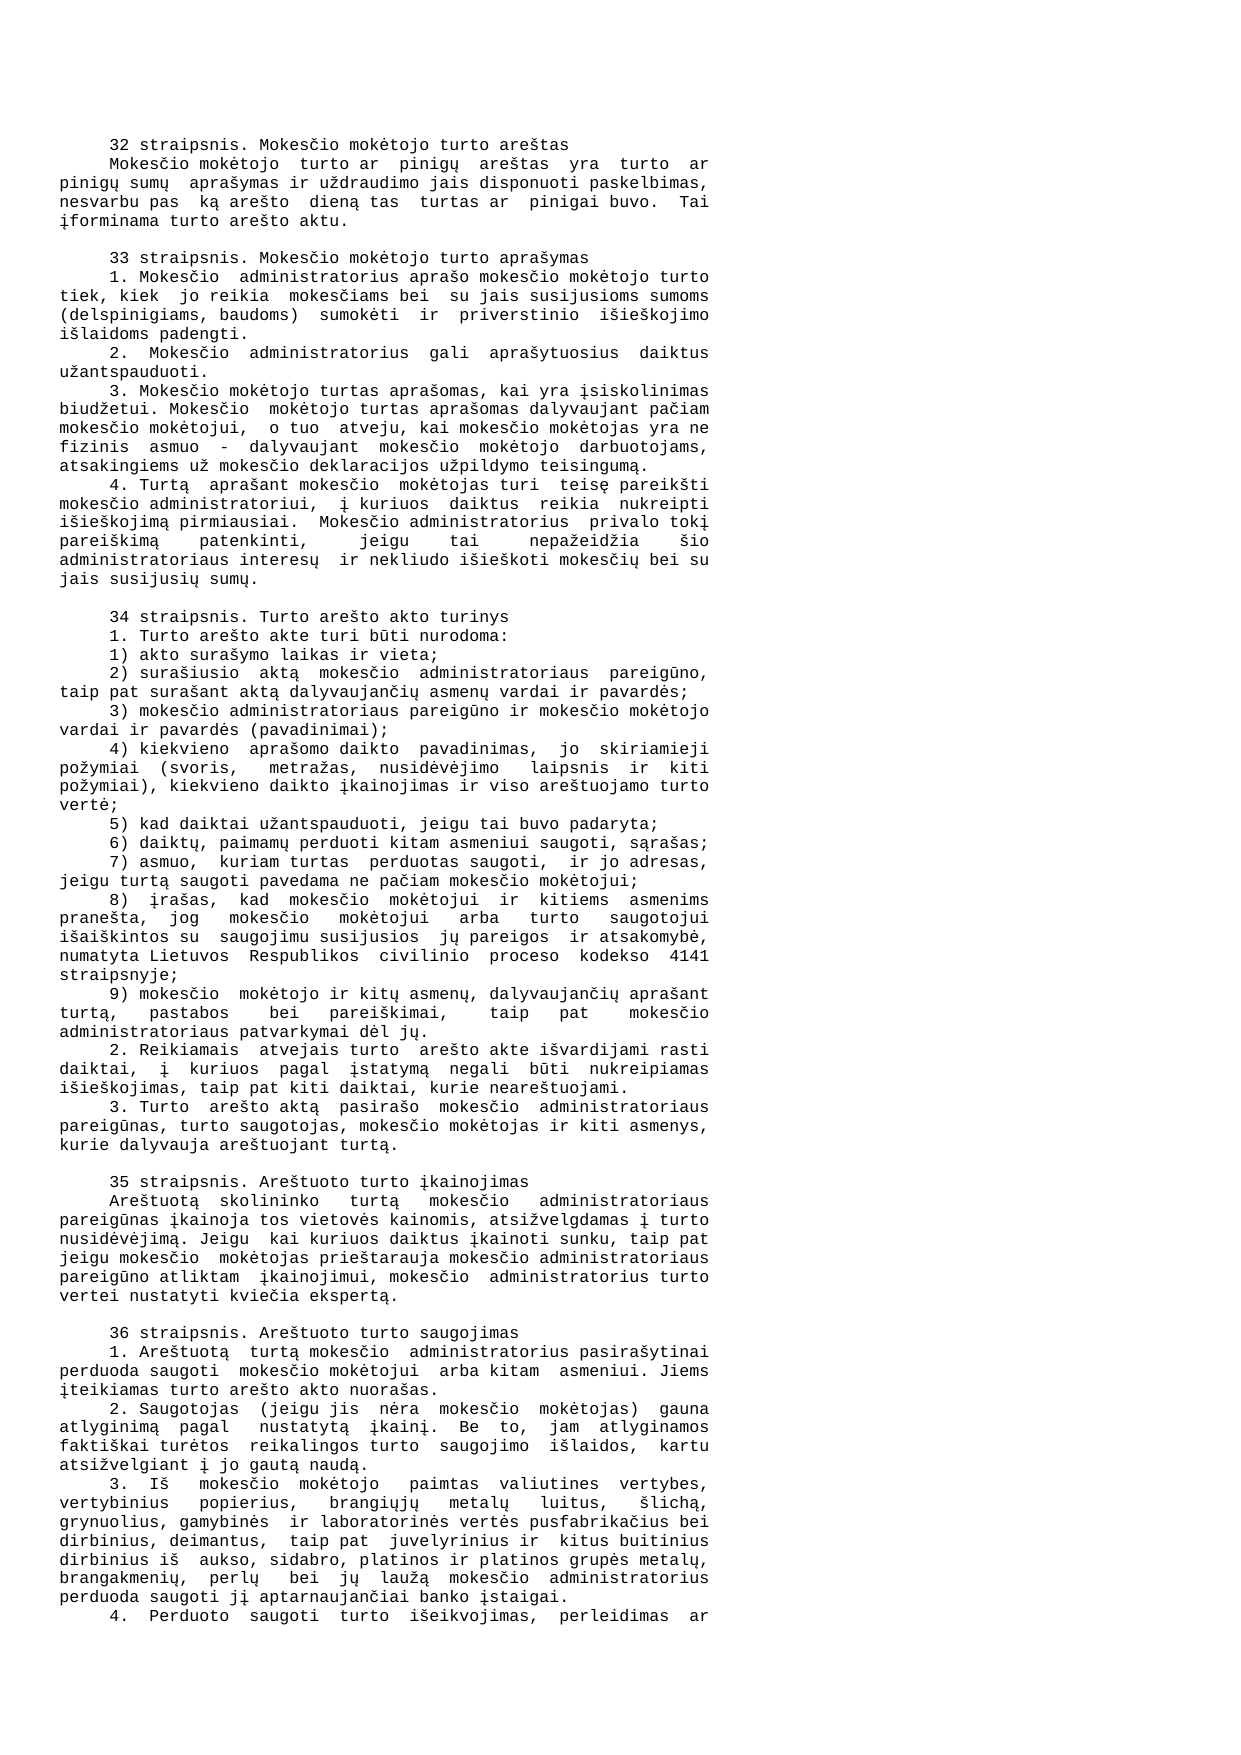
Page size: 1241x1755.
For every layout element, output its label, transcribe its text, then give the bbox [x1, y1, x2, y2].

text vertybinius popierius, brangiųjų metalų luitus, šlichą, [59, 1494, 1122, 1513]
text 36 straipsnis. Areštuoto turto saugojimas [59, 1325, 1122, 1344]
text pareigūno atliktam įkainojimui, mokesčio administratorius turto [59, 1268, 1122, 1287]
text išaiškintos su saugojimu susijusios jų pareigos ir atsakomybė, [59, 929, 1122, 948]
text straipsnyje; [59, 967, 1122, 985]
text vertė; [59, 797, 1122, 816]
text administratoriaus interesų ir nekliudo išieškoti mokesčių bei su [59, 552, 1122, 571]
text požymiai), kiekvieno daikto įkainojimas ir viso areštuojamo turto [59, 778, 1122, 797]
text perduoda saugoti mokesčio mokėtojui arba kitam asmeniui. Jiems [59, 1362, 1122, 1381]
text 2. Reikiamais atvejais turto arešto akte išvardijami rasti [59, 1042, 1122, 1061]
text (delspinigiams, baudoms) sumokėti ir priverstinio išieškojimo [59, 307, 1122, 326]
text turtą, pastabos bei pareiškimai, taip pat mokesčio [59, 1004, 1122, 1023]
text vertei nustatyti kviečia ekspertą. [59, 1287, 1122, 1306]
text užantspauduoti. [59, 363, 1122, 382]
text 3) mokesčio administratoriaus pareigūno ir mokesčio mokėtojo [59, 703, 1122, 721]
text 2. Mokesčio administratorius gali aprašytuosius daiktus [59, 344, 1122, 363]
text 5) kad daiktai užantspauduoti, jeigu tai buvo padaryta; [59, 816, 1122, 834]
text 4) kiekvieno aprašomo daikto pavadinimas, jo skiriamieji [59, 740, 1122, 759]
text išieškojimas, taip pat kiti daiktai, kurie neareštuojami. [59, 1080, 1122, 1098]
text Mokesčio mokėtojo turto ar pinigų areštas yra turto ar [59, 156, 1122, 175]
text 34 straipsnis. Turto arešto akto turinys [59, 608, 1122, 627]
text jais susijusių sumų. [59, 571, 1122, 589]
text atsakingiems už mokesčio deklaracijos užpildymo teisingumą. [59, 457, 1122, 476]
text atlyginimą pagal nustatytą įkainį. Be to, jam atlyginamos [59, 1419, 1122, 1438]
text 32 straipsnis. Mokesčio mokėtojo turto areštas [59, 137, 1122, 156]
text administratoriaus patvarkymai dėl jų. [59, 1023, 1122, 1042]
text pareiškimą patenkinti, jeigu tai nepažeidžia šio [59, 533, 1122, 552]
text išieškojimą pirmiausiai. Mokesčio administratorius privalo tokį [59, 514, 1122, 533]
text išlaidoms padengti. [59, 326, 1122, 344]
text daiktai, į kuriuos pagal įstatymą negali būti nukreipiamas [59, 1061, 1122, 1080]
text taip pat surašant aktą dalyvaujančių asmenų vardai ir pavardės; [59, 684, 1122, 703]
text mokesčio administratoriui, į kuriuos daiktus reikia nukreipti [59, 495, 1122, 514]
text numatyta Lietuvos Respublikos civilinio proceso kodekso 4141 [59, 948, 1122, 967]
text 3. Iš mokesčio mokėtojo paimtas valiutines vertybes, [59, 1476, 1122, 1494]
text biudžetui. Mokesčio mokėtojo turtas aprašomas dalyvaujant pačiam [59, 401, 1122, 420]
text 1. Turto arešto akte turi būti nurodoma: [59, 627, 1122, 646]
text perduoda saugoti jį aptarnaujančiai banko įstaigai. [59, 1589, 1122, 1608]
text jeigu turtą saugoti pavedama ne pačiam mokesčio mokėtojui; [59, 872, 1122, 891]
text 1) akto surašymo laikas ir vieta; [59, 646, 1122, 665]
text pareigūnas, turto saugotojas, mokesčio mokėtojas ir kiti asmenys, [59, 1117, 1122, 1136]
text 3. Turto arešto aktą pasirašo mokesčio administratoriaus [59, 1098, 1122, 1117]
text įforminama turto arešto aktu. [59, 212, 1122, 231]
text dirbinius iš aukso, sidabro, platinos ir platinos grupės metalų, [59, 1551, 1122, 1570]
text fizinis asmuo - dalyvaujant mokesčio mokėtojo darbuotojams, [59, 439, 1122, 457]
text brangakmenių, perlų bei jų laužą mokesčio administratorius [59, 1570, 1122, 1589]
text pareigūnas įkainoja tos vietovės kainomis, atsižvelgdamas į turto [59, 1212, 1122, 1231]
text nusidėvėjimą. Jeigu kai kuriuos daiktus įkainoti sunku, taip pat [59, 1231, 1122, 1249]
text 9) mokesčio mokėtojo ir kitų asmenų, dalyvaujančių aprašant [59, 985, 1122, 1004]
text faktiškai turėtos reikalingos turto saugojimo išlaidos, kartu [59, 1438, 1122, 1457]
text įteikiamas turto arešto akto nuorašas. [59, 1381, 1122, 1400]
text jeigu mokesčio mokėtojas prieštarauja mokesčio administratoriaus [59, 1249, 1122, 1268]
text 6) daiktų, paimamų perduoti kitam asmeniui saugoti, sąrašas; [59, 834, 1122, 853]
text požymiai (svoris, metražas, nusidėvėjimo laipsnis ir kiti [59, 759, 1122, 778]
text 3. Mokesčio mokėtojo turtas aprašomas, kai yra įsiskolinimas [59, 382, 1122, 401]
text 1. Areštuotą turtą mokesčio administratorius pasirašytinai [59, 1344, 1122, 1362]
text kurie dalyvauja areštuojant turtą. [59, 1136, 1122, 1155]
text grynuolius, gamybinės ir laboratorinės vertės pusfabrikačius bei [59, 1513, 1122, 1532]
text pinigų sumų aprašymas ir uždraudimo jais disponuoti paskelbimas, [59, 175, 1122, 193]
text atsižvelgiant į jo gautą naudą. [59, 1457, 1122, 1476]
text dirbinius, deimantus, taip pat juvelyrinius ir kitus buitinius [59, 1532, 1122, 1551]
text 33 straipsnis. Mokesčio mokėtojo turto aprašymas [59, 250, 1122, 269]
text 2) surašiusio aktą mokesčio administratoriaus pareigūno, [59, 665, 1122, 684]
text 8) įrašas, kad mokesčio mokėtojui ir kitiems asmenims [59, 891, 1122, 910]
text nesvarbu pas ką arešto dieną tas turtas ar pinigai buvo. Tai [59, 193, 1122, 212]
text mokesčio mokėtojui, o tuo atveju, kai mokesčio mokėtojas yra ne [59, 420, 1122, 439]
text Areštuotą skolininko turtą mokesčio administratoriaus [59, 1193, 1122, 1212]
text 35 straipsnis. Areštuoto turto įkainojimas [59, 1174, 1122, 1193]
text 4. Perduoto saugoti turto išeikvojimas, perleidimas ar [59, 1608, 1122, 1626]
text pranešta, jog mokesčio mokėtojui arba turto saugotojui [59, 910, 1122, 929]
text 7) asmuo, kuriam turtas perduotas saugoti, ir jo adresas, [59, 853, 1122, 872]
text vardai ir pavardės (pavadinimai); [59, 721, 1122, 740]
text tiek, kiek jo reikia mokesčiams bei su jais susijusioms sumoms [59, 288, 1122, 307]
text 1. Mokesčio administratorius aprašo mokesčio mokėtojo turto [59, 269, 1122, 288]
text 4. Turtą aprašant mokesčio mokėtojas turi teisę pareikšti [59, 476, 1122, 495]
text 2. Saugotojas (jeigu jis nėra mokesčio mokėtojas) gauna [59, 1400, 1122, 1419]
